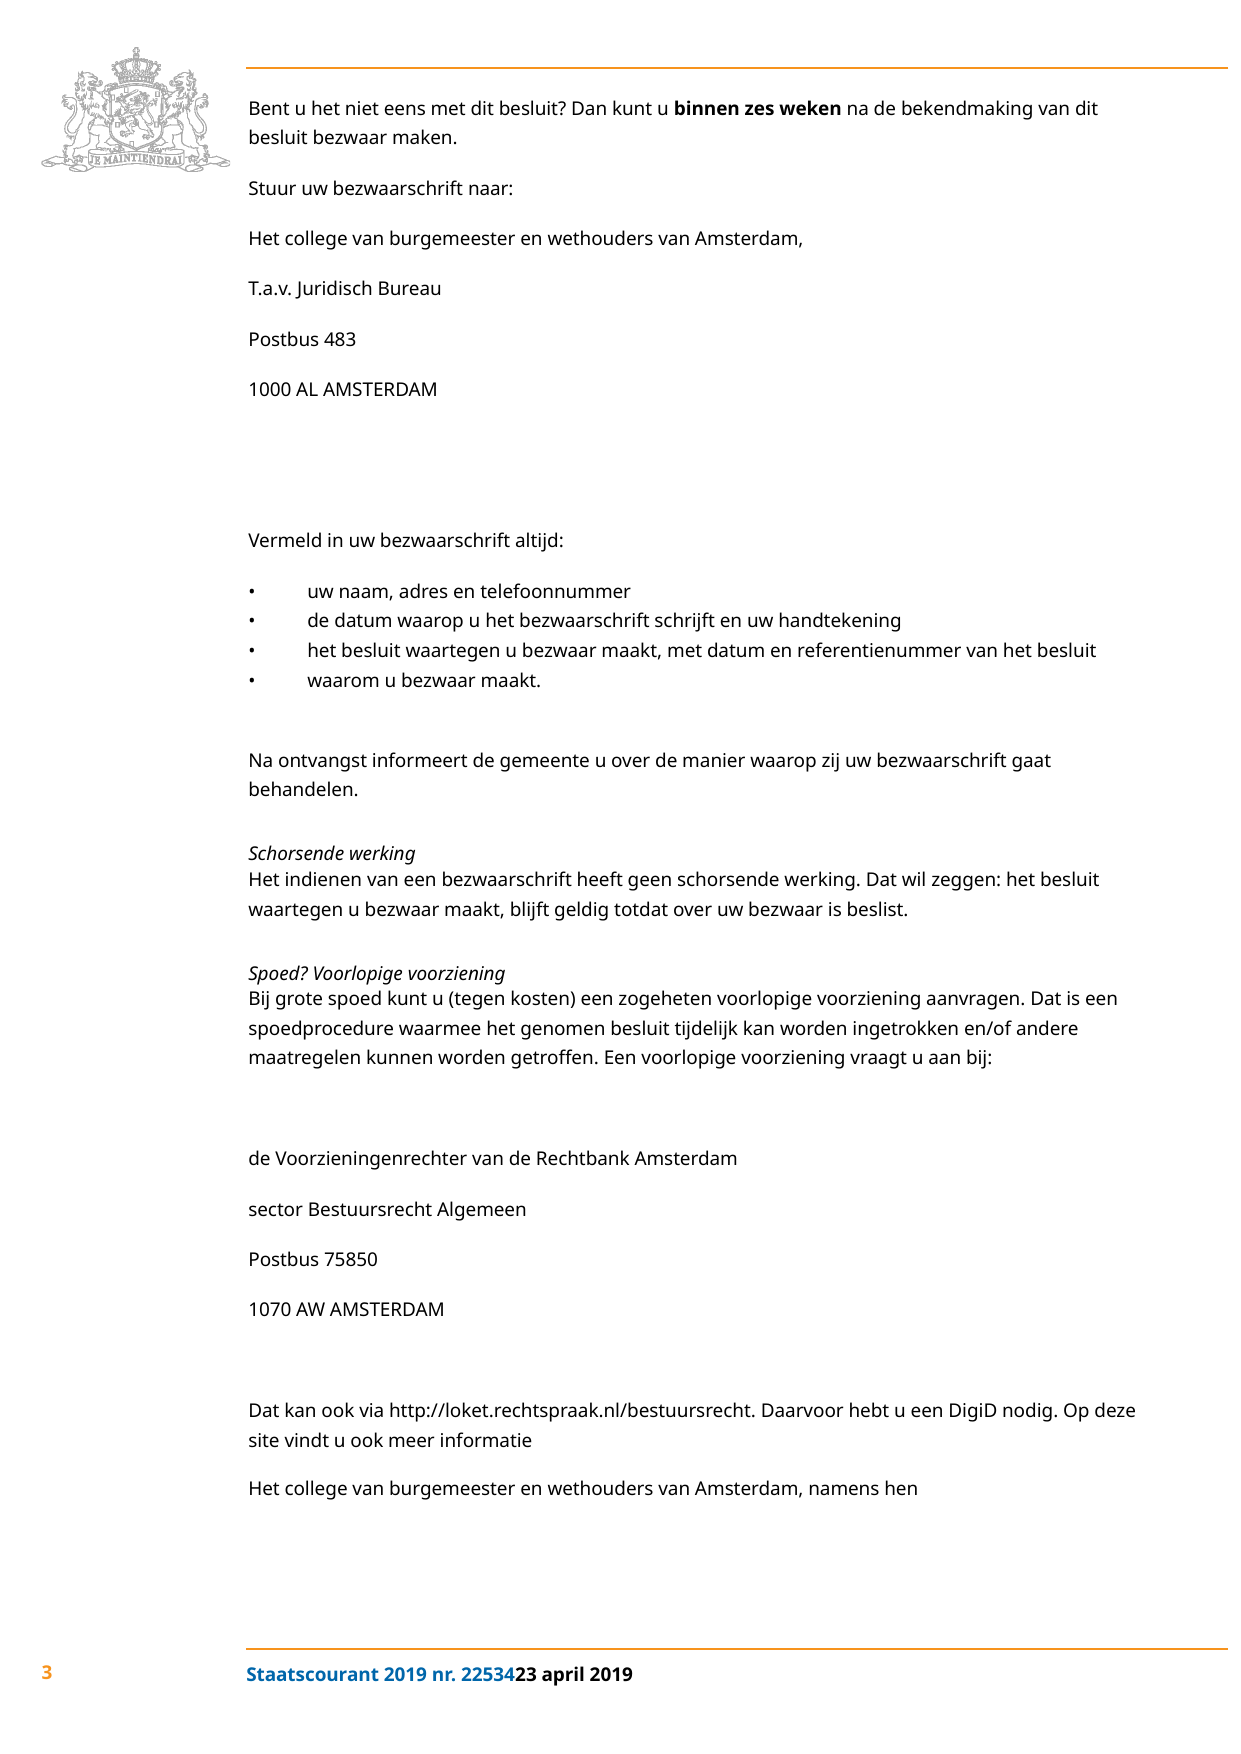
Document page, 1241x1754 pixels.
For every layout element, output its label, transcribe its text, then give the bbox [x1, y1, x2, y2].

text Postbus 75850 [248, 1246, 1152, 1272]
text T.a.v. Juridisch Bureau [248, 276, 1152, 301]
text Dat kan ook via http://loket.rechtspraak.nl/bestuursrecht. Daarvoor hebt u een DigiD nodig. Op deze site vindt u ook meer informatie [248, 1397, 1152, 1453]
list de datum waarop u het bezwaarschrift schrijft en uw handtekening [248, 608, 1152, 633]
text 1070 AW AMSTERDAM [248, 1297, 1152, 1322]
text Stuur uw bezwaarschrift naar: [248, 175, 1152, 201]
list waarom u bezwaar maakt. [248, 667, 1152, 693]
text Het college van burgemeester en wethouders van Amsterdam, namens hen [248, 1475, 1152, 1501]
text Het college van burgemeester en wethouders van Amsterdam, [248, 225, 1152, 251]
list uw naam, adres en telefoonnummer [248, 578, 1152, 604]
picture [41, 47, 231, 172]
text 1000 AL AMSTERDAM [248, 376, 1152, 402]
text Bent u het niet eens met dit besluit? Dan kunt u binnen zes weken na de bekendmaking van dit besluit bezwaar maken. [248, 95, 1152, 150]
text Postbus 483 [248, 326, 1152, 352]
text de Voorzieningenrechter van de Rechtbank Amsterdam [248, 1145, 1152, 1171]
text Spoed? Voorlopige voorziening [248, 960, 1152, 985]
text Vermeld in uw bezwaarschrift altijd: [248, 528, 1152, 553]
text Schorsende werking [248, 840, 1152, 866]
text Bij grote spoed kunt u (tegen kosten) een zogeheten voorlopige voorziening aanvragen. Dat is een spoedprocedure waarmee het genomen besluit tijdelijk kan worden ingetrokken en/of andere maatregelen kunnen worden getroffen. Een voorlopige voorziening vraagt u aan bij: [248, 985, 1152, 1070]
list het besluit waartegen u bezwaar maakt, met datum en referentienummer van het besluit [248, 637, 1152, 663]
text Het indienen van een bezwaarschrift heeft geen schorsende werking. Dat wil zeggen: het besluit waartegen u bezwaar maakt, blijft geldig totdat over uw bezwaar is beslist. [248, 866, 1152, 921]
text Na ontvangst informeert de gemeente u over de manier waarop zij uw bezwaarschrift gaat behandelen. [248, 747, 1152, 802]
text sector Bestuursrecht Algemeen [248, 1196, 1152, 1222]
